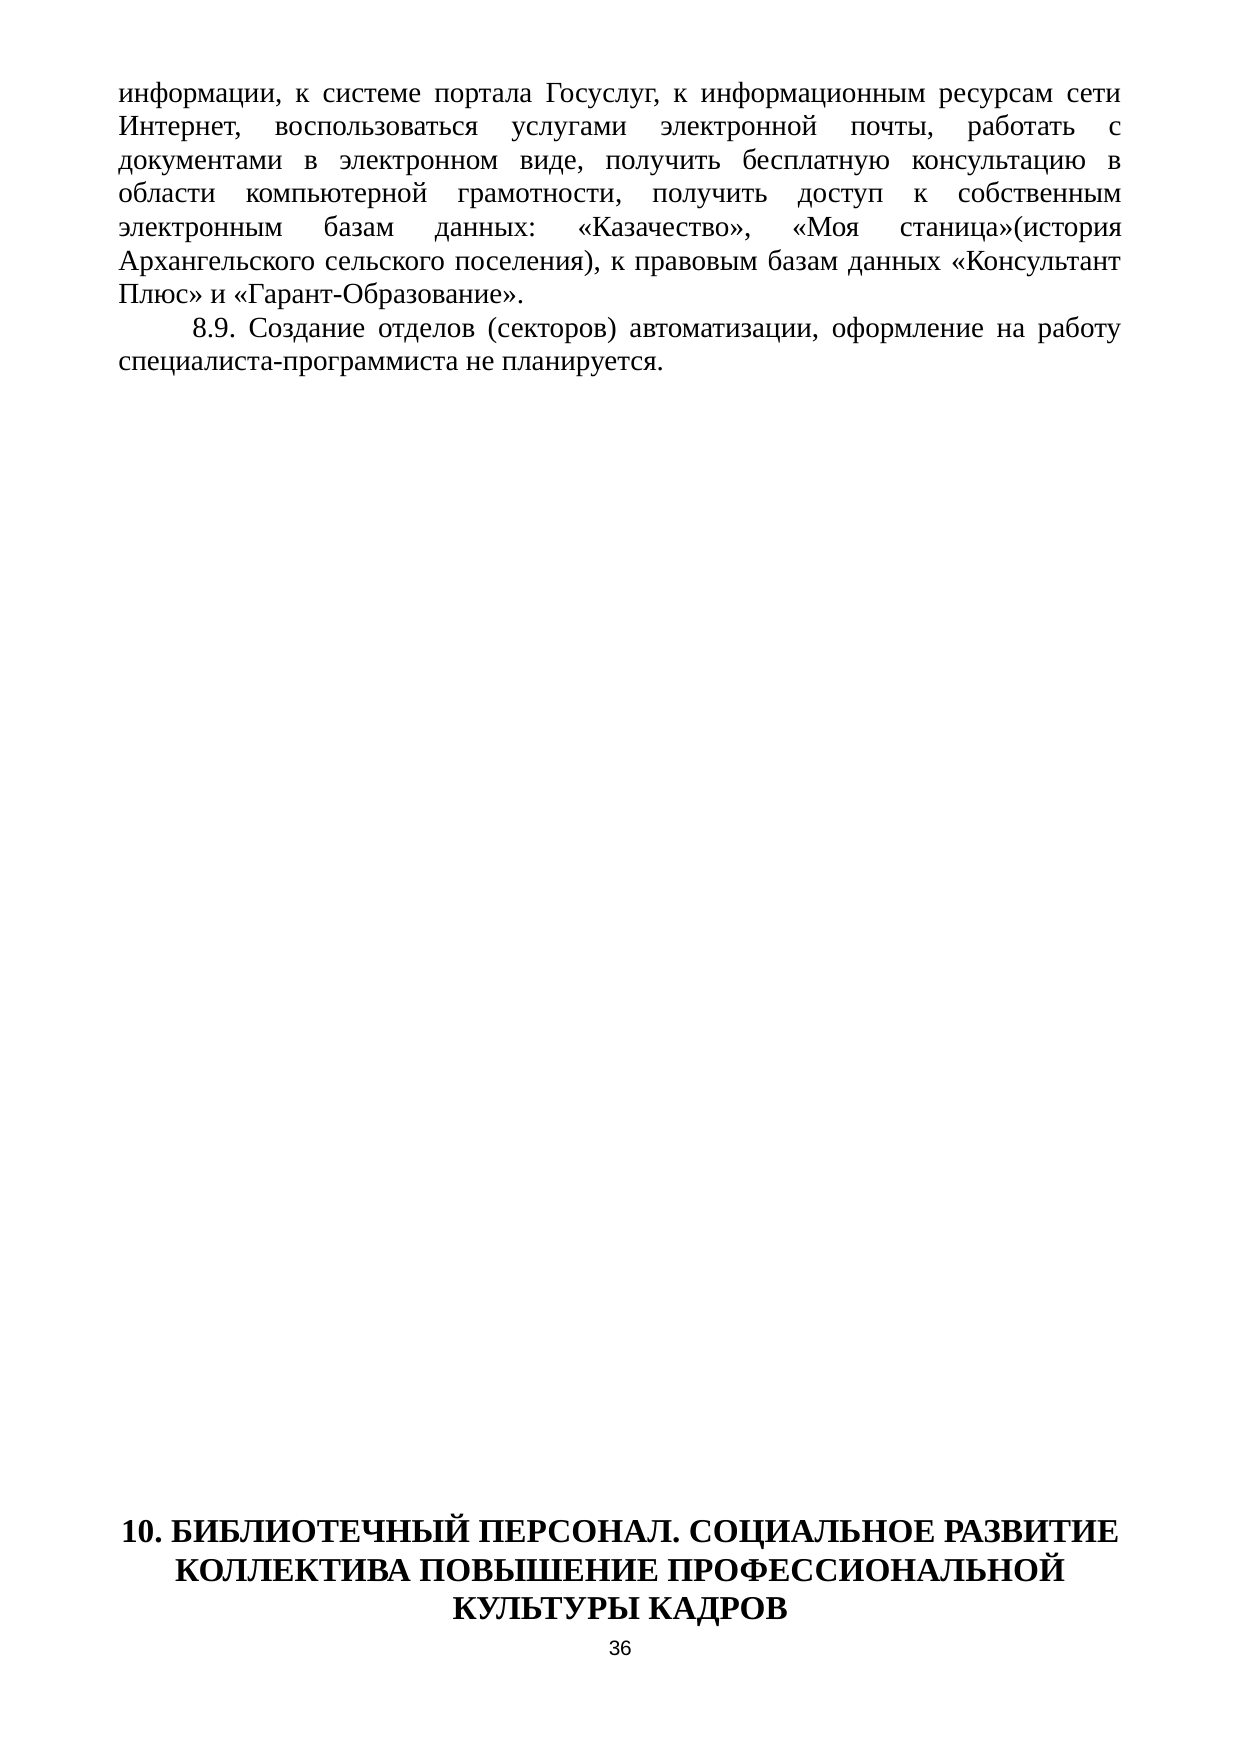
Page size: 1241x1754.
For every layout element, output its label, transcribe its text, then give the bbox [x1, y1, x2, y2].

text 10. БИБЛИОТЕЧНЫЙ ПЕРСОНАЛ. СОЦИАЛЬНОЕ РАЗВИТИЕ КОЛЛЕКТИВА ПОВЫШЕНИЕ ПРОФЕССИОНАЛЬНОЙ КУЛЬТУРЫ КАДРОВ [118, 1512, 1122, 1627]
text информации, к системе портала Госуслуг, к информационным ресурсам сети Интернет, воспользоваться услугами электронной почты, работать с документами в электронном виде, получить бесплатную консультацию в области компьютерной грамотности, получить доступ к собственным электронным базам данных: «Казачество», «Моя станица»(история Архангельского сельского поселения), к правовым базам данных «Консультант Плюс» и «Гарант-Образование». [118, 75, 1122, 310]
text 8.9. Создание отделов (секторов) автоматизации, оформление на работу специалиста-программиста не планируется. [118, 310, 1122, 377]
